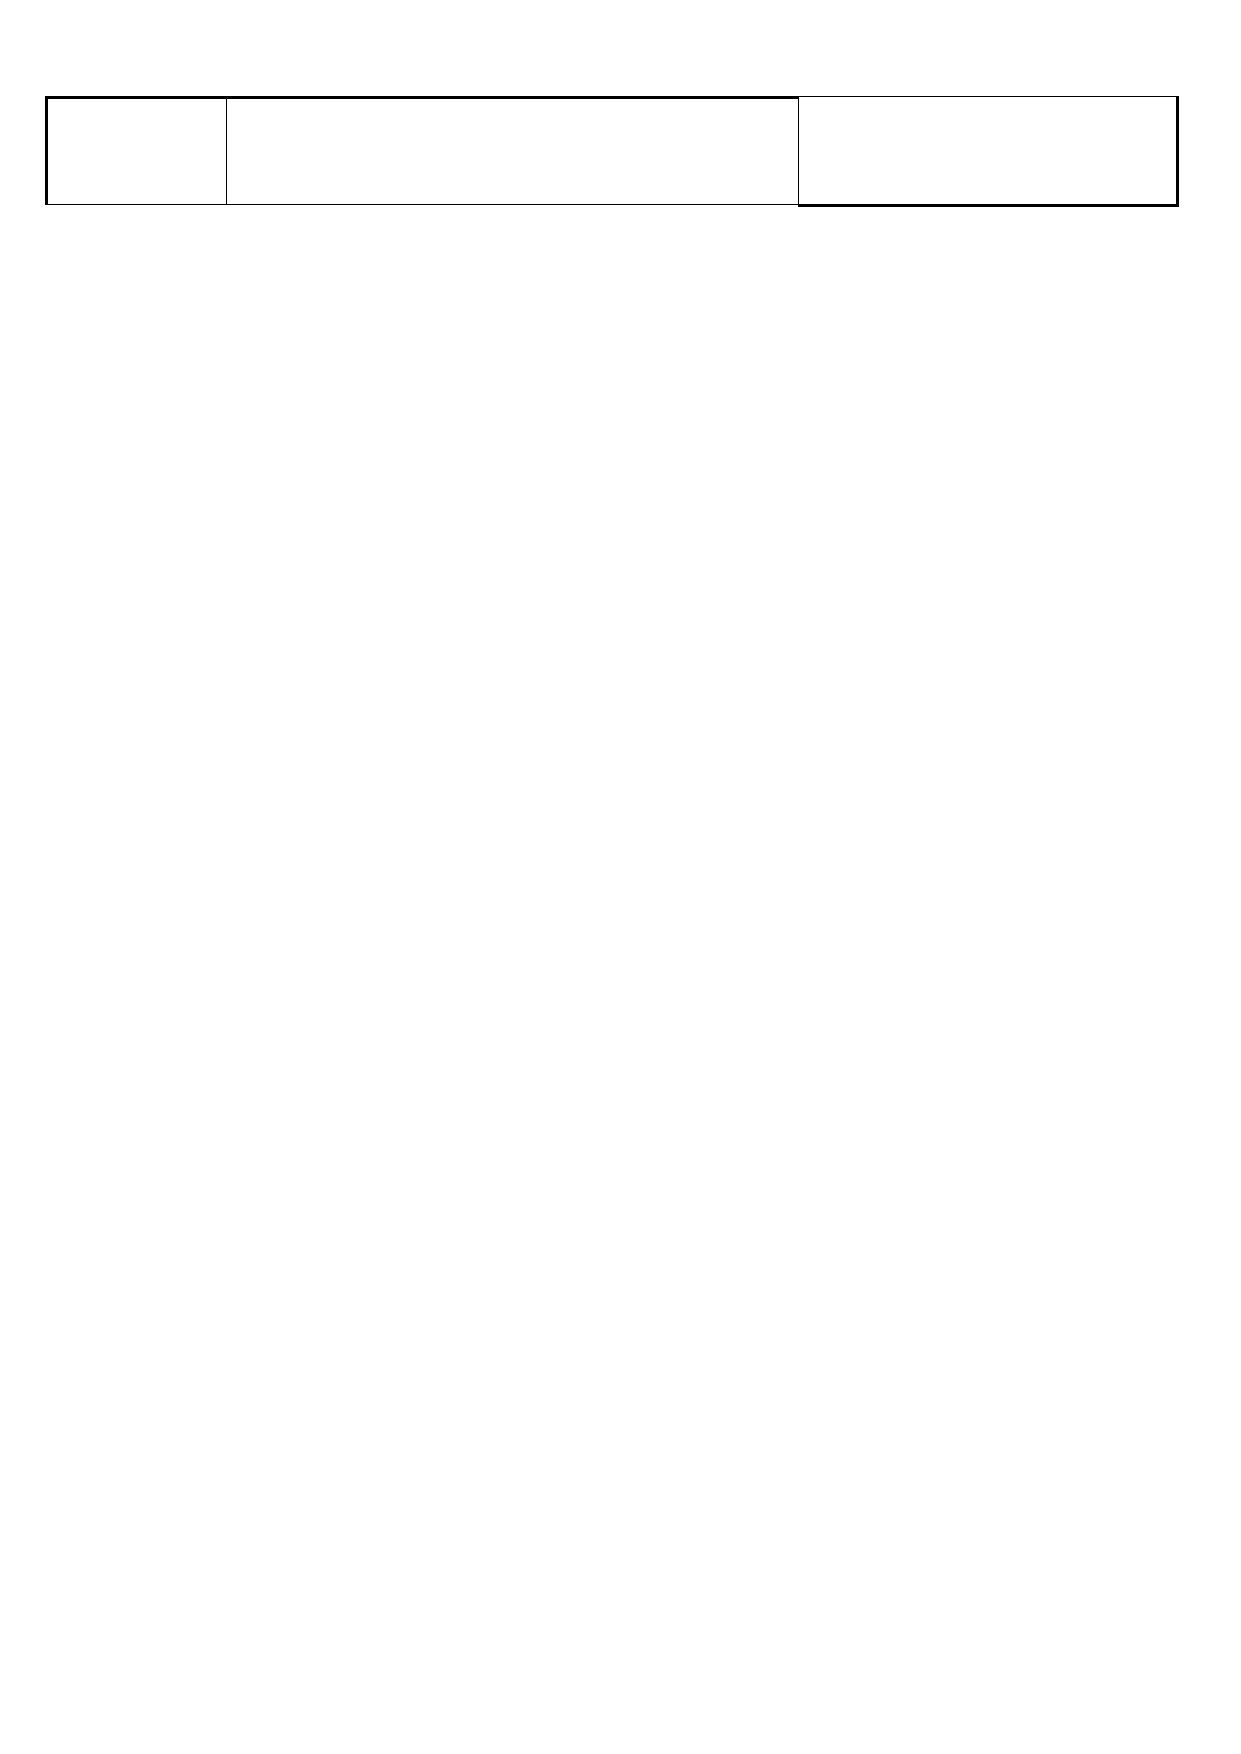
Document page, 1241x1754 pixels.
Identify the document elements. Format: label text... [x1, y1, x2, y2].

table_header □資料審核合格。 □不合甄選資格： 資格條件不符 證件不齊 其他 請說明： [227, 99, 798, 203]
table_cell [799, 97, 1176, 203]
table_header 審查結果 [48, 99, 226, 203]
